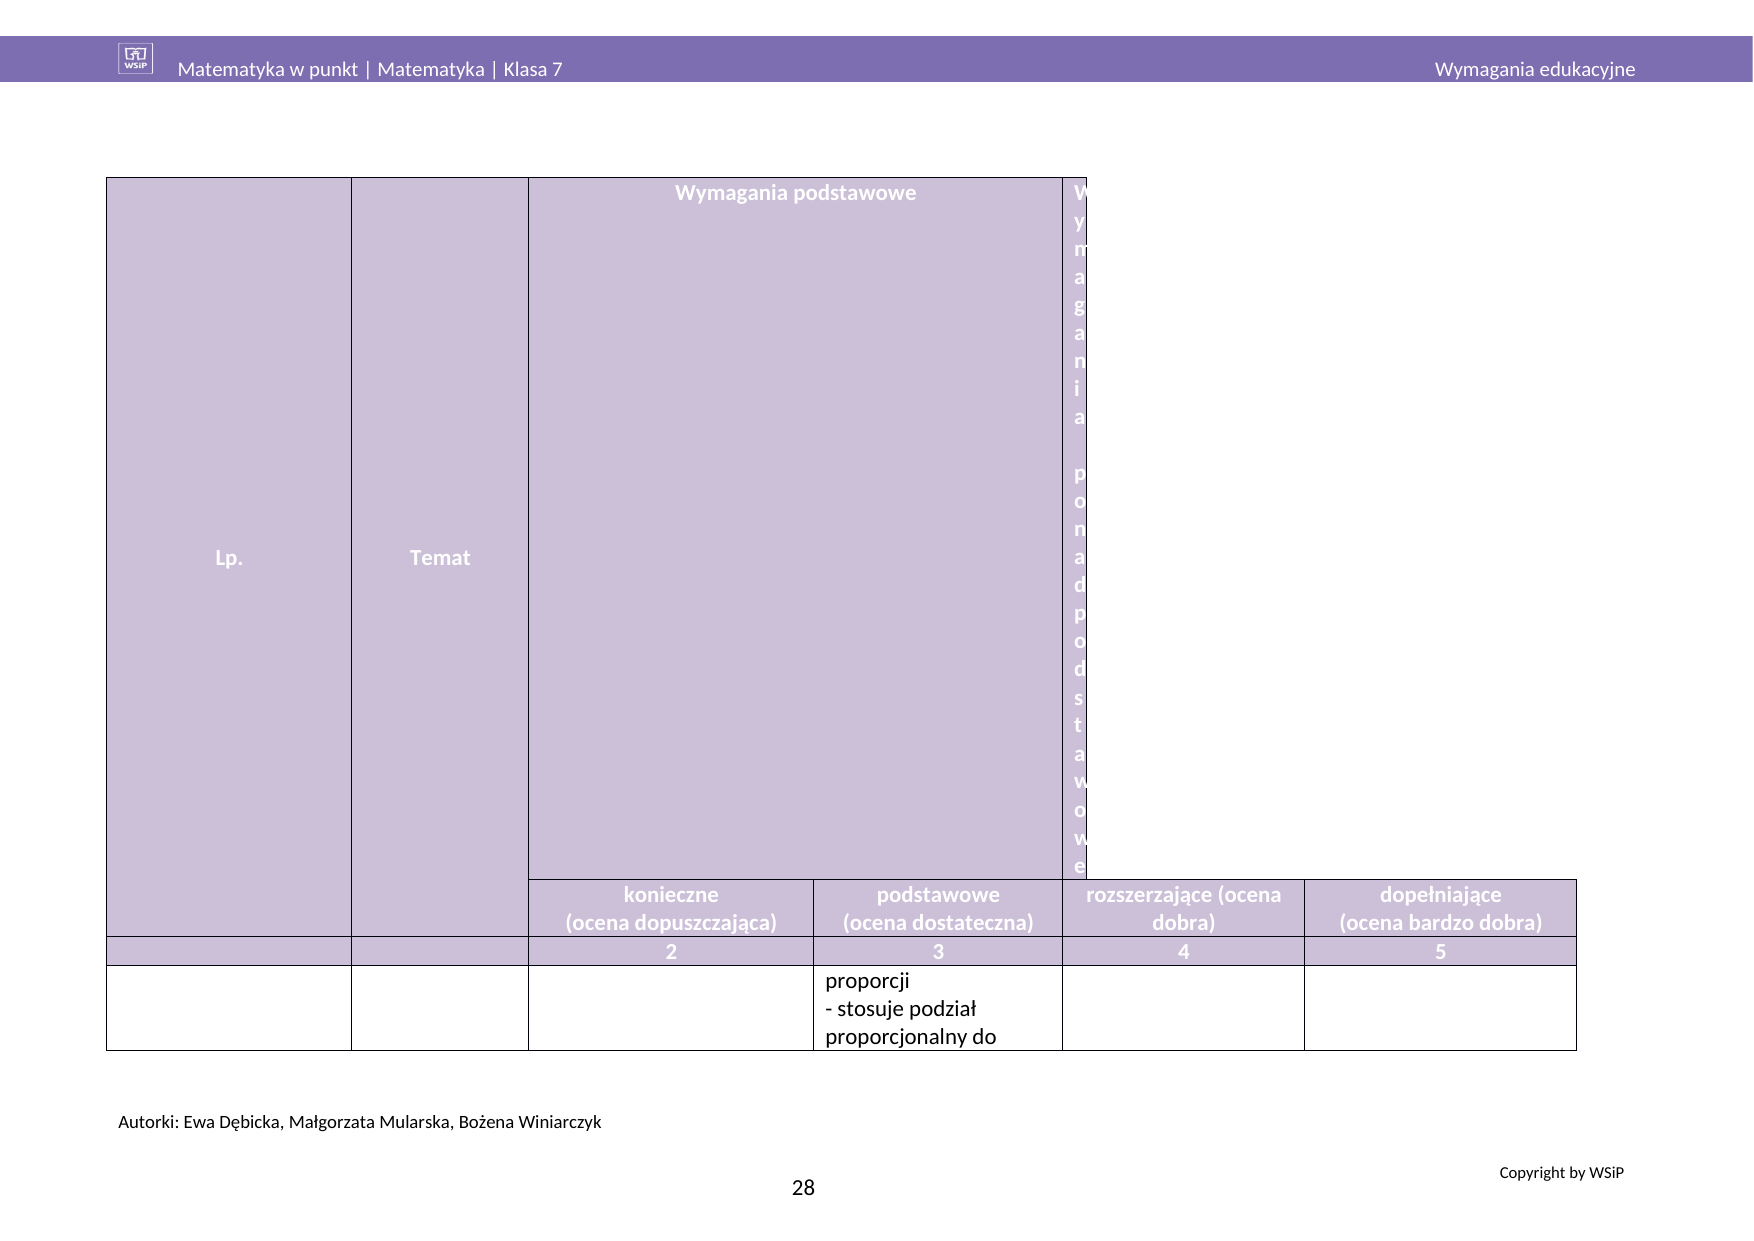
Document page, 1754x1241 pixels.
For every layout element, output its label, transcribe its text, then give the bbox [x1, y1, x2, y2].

table_cell 5 [1305, 937, 1576, 965]
table_cell [1063, 966, 1304, 1050]
table_cell [107, 937, 351, 965]
table_cell [352, 937, 528, 965]
table_header Temat [352, 178, 528, 936]
table_header Wymagania ponadpodstawowe [1063, 178, 1086, 879]
table_cell [529, 966, 813, 1050]
table_header Lp. [107, 178, 351, 936]
table_cell konieczne (ocena dopuszczająca) [529, 880, 813, 936]
table_cell [352, 966, 528, 1050]
table_cell 3 [814, 937, 1062, 965]
table_cell 4 [1063, 937, 1304, 965]
table_header Wymagania podstawowe [529, 178, 1062, 879]
table_cell rozszerzające (ocena dobra) [1063, 880, 1304, 936]
table_cell [1305, 966, 1576, 1050]
picture [0, 36, 1753, 82]
table_cell [107, 966, 351, 1050]
table_cell 2 [529, 937, 813, 965]
table_cell proporcji - stosuje podział proporcjonalny do [814, 966, 1062, 1050]
table_cell dopełniające (ocena bardzo dobra) [1305, 880, 1576, 936]
table_cell podstawowe (ocena dostateczna) [814, 880, 1062, 936]
